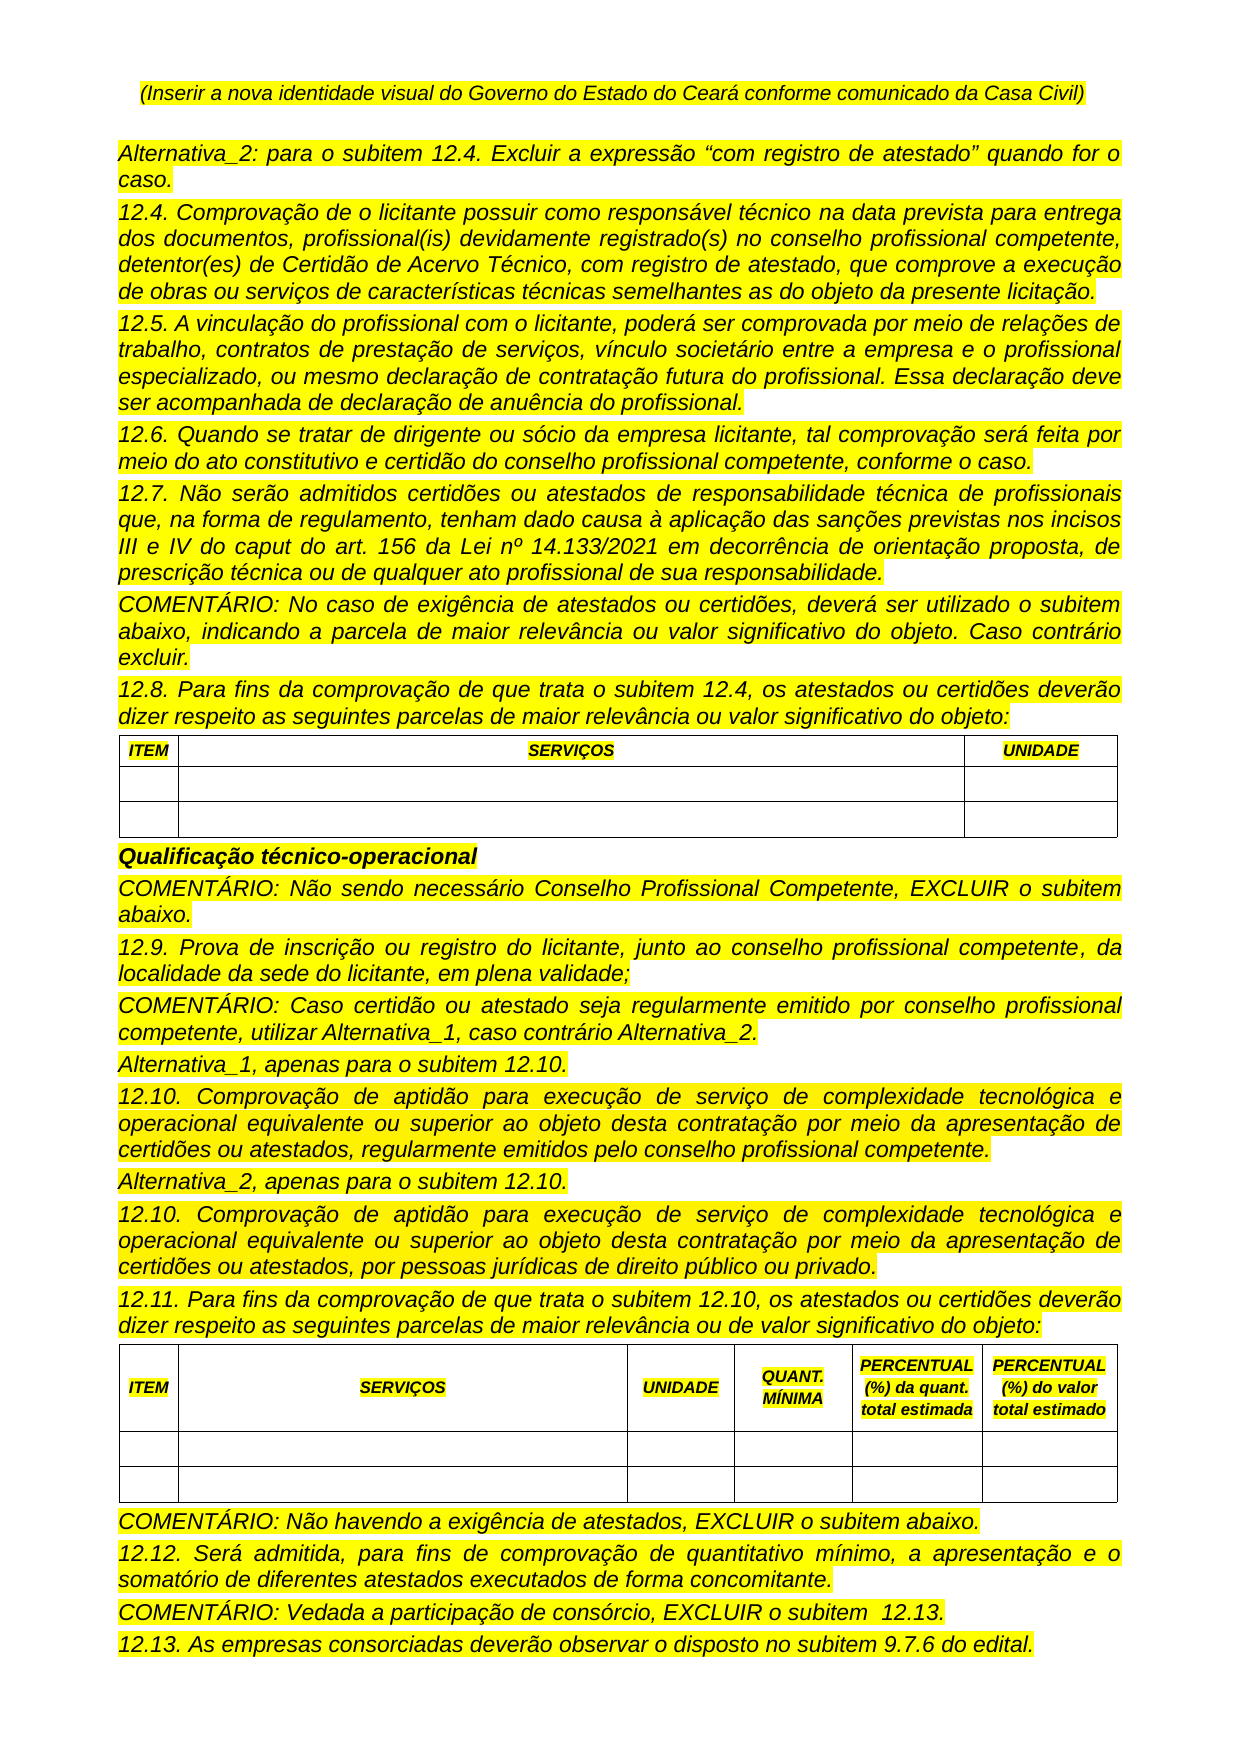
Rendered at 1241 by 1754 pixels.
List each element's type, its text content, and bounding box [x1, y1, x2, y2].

table_header SERVIÇOS [179, 736, 964, 766]
table_cell [179, 767, 964, 801]
table_cell [120, 802, 178, 837]
table_cell [853, 1432, 982, 1466]
table_cell [853, 1467, 982, 1502]
text COMENTÁRIO: No caso de exigência de atestados ou certidões, deverá ser utilizado o subitem abaixo, indicando a parcela de maior relevância ou valor significativo do objeto. Caso contrário excluir. [118, 591, 1122, 670]
text 12.11. Para fins da comprovação de que trata o subitem 12.10, os atestados ou certidões deverão dizer respeito as seguintes parcelas de maior relevância ou de valor significativo do objeto: [118, 1286, 1122, 1338]
text 12.10. Comprovação de aptidão para execução de serviço de complexidade tecnológica e operacional equivalente ou superior ao objeto desta contratação por meio da apresentação de certidões ou atestados, por pessoas jurídicas de direito público ou privado. [118, 1201, 1122, 1279]
text 12.13. As empresas consorciadas deverão observar o disposto no subitem 9.7.6 do edital. [118, 1631, 1122, 1657]
table_cell [120, 1467, 178, 1502]
text 12.5. A vinculação do profissional com o licitante, poderá ser comprovada por meio de relações de trabalho, contratos de prestação de serviços, vínculo societário entre a empresa e o profissional especializado, ou mesmo declaração de contratação futura do profissional. Essa declaração deve ser acompanhada de declaração de anuência do profissional. [118, 310, 1122, 415]
table_header PERCENTUAL (%) do valor total estimado [983, 1345, 1117, 1431]
text COMENTÁRIO: Não havendo a exigência de atestados, EXCLUIR o subitem abaixo. [118, 1508, 1122, 1534]
table_cell [179, 802, 964, 837]
table_cell [983, 1432, 1117, 1466]
table_cell [628, 1432, 734, 1466]
table_cell [120, 767, 178, 801]
text Alternativa_1, apenas para o subitem 12.10. [118, 1051, 1122, 1077]
table_cell [628, 1467, 734, 1502]
table_header ITEM [120, 736, 178, 766]
text COMENTÁRIO: Vedada a participação de consórcio, EXCLUIR o subitem 12.13. [118, 1599, 1122, 1625]
text 12.6. Quando se tratar de dirigente ou sócio da empresa licitante, tal comprovação será feita por meio do ato constitutivo e certidão do conselho profissional competente, conforme o caso. [118, 421, 1122, 474]
table_cell [983, 1467, 1117, 1502]
table_cell [735, 1432, 852, 1466]
table_header UNIDADE [965, 736, 1117, 766]
text 12.10. Comprovação de aptidão para execução de serviço de complexidade tecnológica e operacional equivalente ou superior ao objeto desta contratação por meio da apresentação de certidões ou atestados, regularmente emitidos pelo conselho profissional competente. [118, 1083, 1122, 1162]
text Alternativa_2: para o subitem 12.4. Excluir a expressão “com registro de atestado” quando for o caso. [118, 140, 1122, 193]
text 12.7. Não serão admitidos certidões ou atestados de responsabilidade técnica de profissionais que, na forma de regulamento, tenham dado causa à aplicação das sanções previstas nos incisos III e IV do caput do art. 156 da Lei nº 14.133/2021 em decorrência de orientação proposta, de prescrição técnica ou de qualquer ato profissional de sua responsabilidade. [118, 480, 1122, 585]
text COMENTÁRIO: Caso certidão ou atestado seja regularmente emitido por conselho profissional competente, utilizar Alternativa_1, caso contrário Alternativa_2. [118, 992, 1122, 1045]
table_header SERVIÇOS [179, 1345, 627, 1431]
table_header ITEM [120, 1345, 178, 1431]
text 12.9. Prova de inscrição ou registro do licitante, junto ao conselho profissional competente, da localidade da sede do licitante, em plena validade; [118, 934, 1122, 986]
text 12.8. Para fins da comprovação de que trata o subitem 12.4, os atestados ou certidões deverão dizer respeito as seguintes parcelas de maior relevância ou valor significativo do objeto: [118, 676, 1122, 729]
text COMENTÁRIO: Não sendo necessário Conselho Profissional Competente, EXCLUIR o subitem abaixo. [118, 875, 1122, 928]
table_cell [120, 1432, 178, 1466]
text Alternativa_2, apenas para o subitem 12.10. [118, 1168, 1122, 1194]
table_cell [965, 802, 1117, 837]
text 12.12. Será admitida, para fins de comprovação de quantitativo mínimo, a apresentação e o somatório de diferentes atestados executados de forma concomitante. [118, 1540, 1122, 1593]
table_header PERCENTUAL (%) da quant. total estimada [853, 1345, 982, 1431]
text 12.4. Comprovação de o licitante possuir como responsável técnico na data prevista para entrega dos documentos, profissional(is) devidamente registrado(s) no conselho profissional competente, detentor(es) de Certidão de Acervo Técnico, com registro de atestado, que comprove a execução de obras ou serviços de características técnicas semelhantes as do objeto da presente licitação. [118, 198, 1122, 304]
table_cell [965, 767, 1117, 801]
table_cell [179, 1467, 627, 1502]
text Qualificação técnico-operacional [118, 843, 1122, 869]
table_header UNIDADE [628, 1345, 734, 1431]
table_cell [735, 1467, 852, 1502]
table_cell [179, 1432, 627, 1466]
table_header QUANT. MÍNIMA [735, 1345, 852, 1431]
